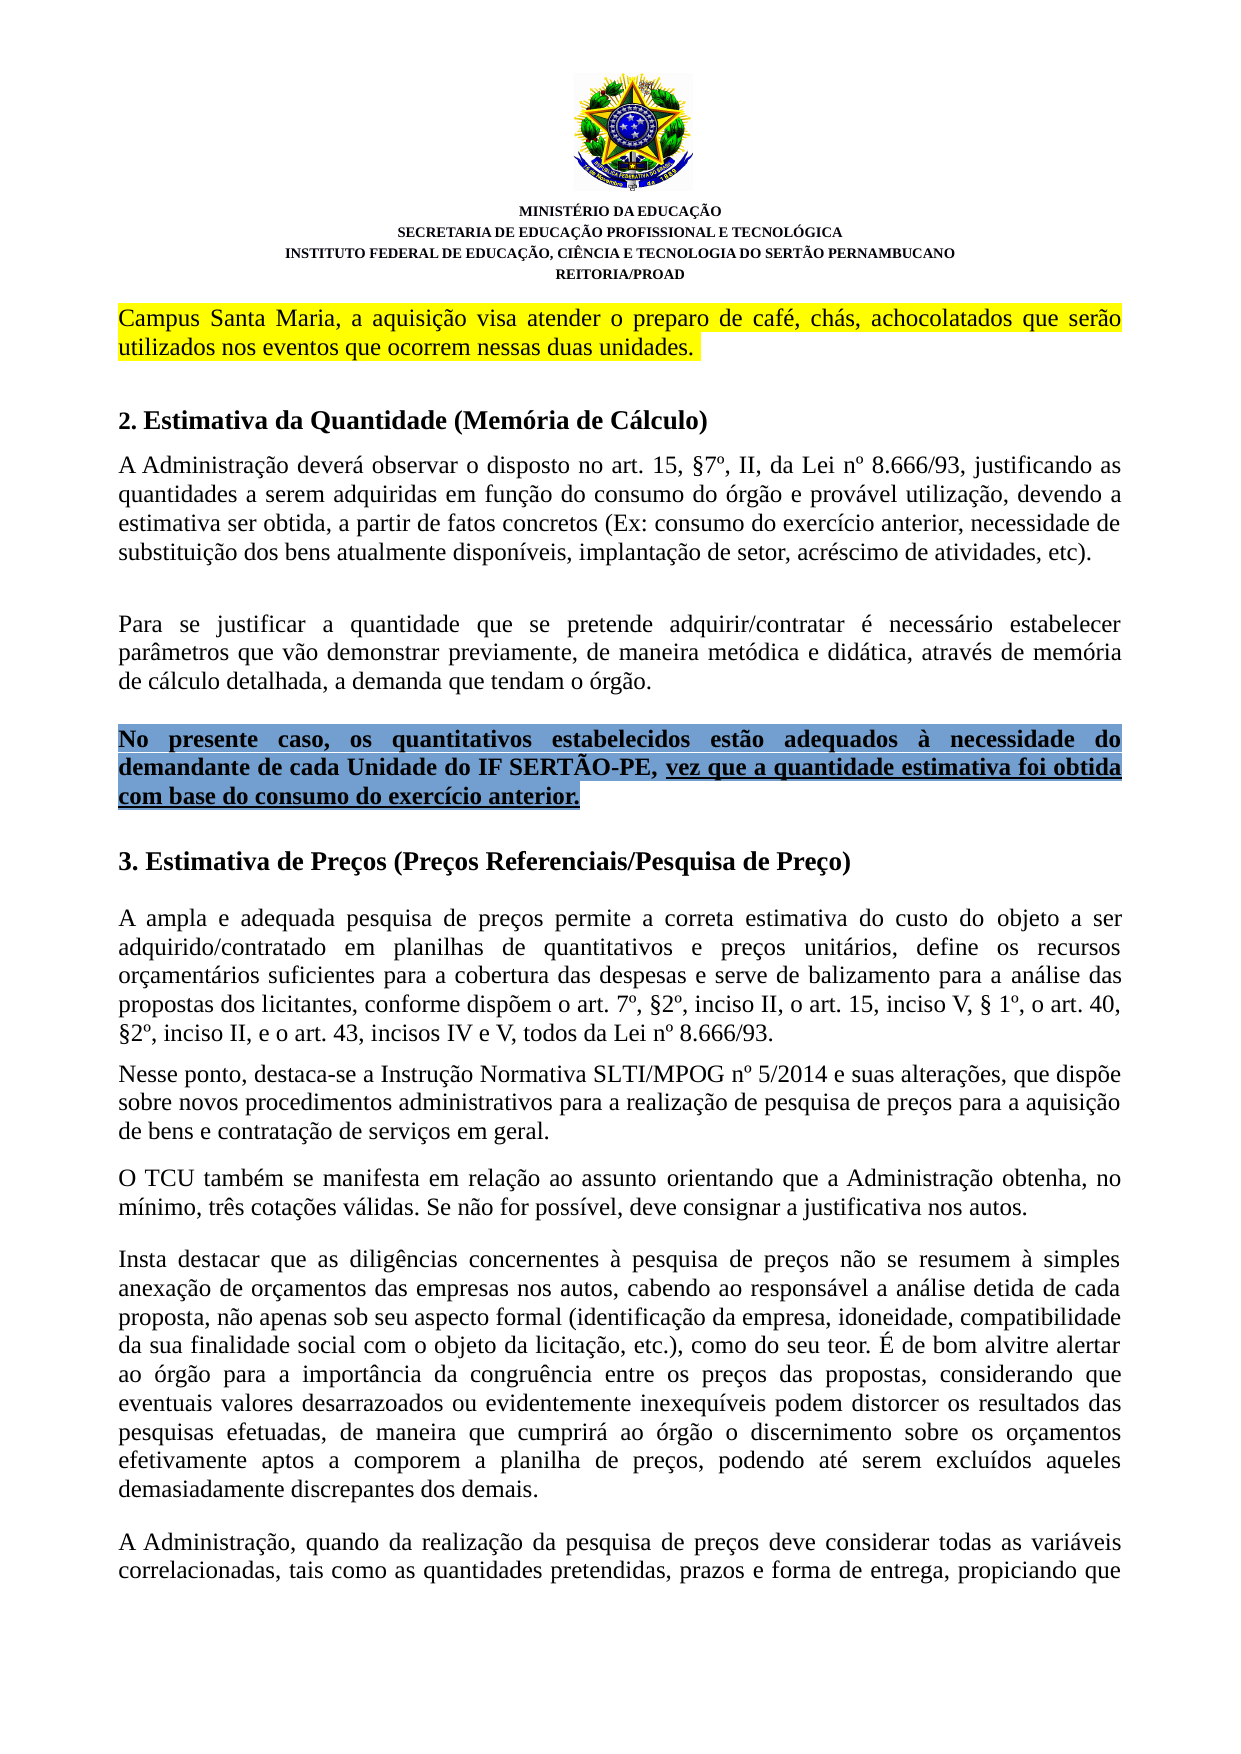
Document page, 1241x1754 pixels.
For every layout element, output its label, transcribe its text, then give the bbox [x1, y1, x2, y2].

text 3. Estimativa de Preços (Preços Referenciais/Pesquisa de Preço) [118, 844, 1122, 876]
text Insta destacar que as diligências concernentes à pesquisa de preços não se resumem à simples anexação de orçamentos das empresas nos autos, cabendo ao responsável a análise detida de cada proposta, não apenas sob seu aspecto formal (identificação da empresa, idoneidade, compatibilidade da sua finalidade social com o objeto da licitação, etc.), como do seu teor. É de bom alvitre alertar ao órgão para a importância da congruência entre os preços das propostas, considerando que eventuais valores desarrazoados ou evidentemente inexequíveis podem distorcer os resultados das pesquisas efetuadas, de maneira que cumprirá ao órgão o discernimento sobre os orçamentos efetivamente aptos a comporem a planilha de preços, podendo até serem excluídos aqueles demasiadamente discrepantes dos demais. [118, 1244, 1122, 1503]
text O TCU também se manifesta em relação ao assunto orientando que a Administração obtenha, no mínimo, três cotações válidas. Se não for possível, deve consignar a justificativa nos autos. [118, 1163, 1122, 1220]
picture [573, 73, 693, 191]
text 2. Estimativa da Quantidade (Memória de Cálculo) [118, 404, 1122, 435]
text No presente caso, os quantitativos estabelecidos estão adequados à necessidade do demandante de cada Unidade do IF SERTÃO-PE, vez que a quantidade estimativa foi obtida com base do consumo do exercício anterior. [118, 724, 1122, 810]
text A Administração, quando da realização da pesquisa de preços deve considerar todas as variáveis correlacionadas, tais como as quantidades pretendidas, prazos e forma de entrega, propiciando que [118, 1527, 1122, 1584]
text Campus Santa Maria, a aquisição visa atender o preparo de café, chás, achocolatados que serão utilizados nos eventos que ocorrem nessas duas unidades. [118, 303, 1122, 361]
text A Administração deverá observar o disposto no art. 15, §7º, II, da Lei nº 8.666/93, justificando as quantidades a serem adquiridas em função do consumo do órgão e provável utilização, devendo a estimativa ser obtida, a partir de fatos concretos (Ex: consumo do exercício anterior, necessidade de substituição dos bens atualmente disponíveis, implantação de setor, acréscimo de atividades, etc). [118, 451, 1122, 566]
text Para se justificar a quantidade que se pretende adquirir/contratar é necessário estabelecer parâmetros que vão demonstrar previamente, de maneira metódica e didática, através de memória de cálculo detalhada, a demanda que tendam o órgão. [118, 609, 1122, 695]
text A ampla e adequada pesquisa de preços permite a correta estimativa do custo do objeto a ser adquirido/contratado em planilhas de quantitativos e preços unitários, define os recursos orçamentários suficientes para a cobertura das despesas e serve de balizamento para a análise das propostas dos licitantes, conforme dispõem o art. 7º, §2º, inciso II, o art. 15, inciso V, § 1º, o art. 40, §2º, inciso II, e o art. 43, incisos IV e V, todos da Lei nº 8.666/93. [118, 903, 1122, 1047]
text Nesse ponto, destaca-se a Instrução Normativa SLTI/MPOG nº 5/2014 e suas alterações, que dispõe sobre novos procedimentos administrativos para a realização de pesquisa de preços para a aquisição de bens e contratação de serviços em geral. [118, 1059, 1122, 1145]
